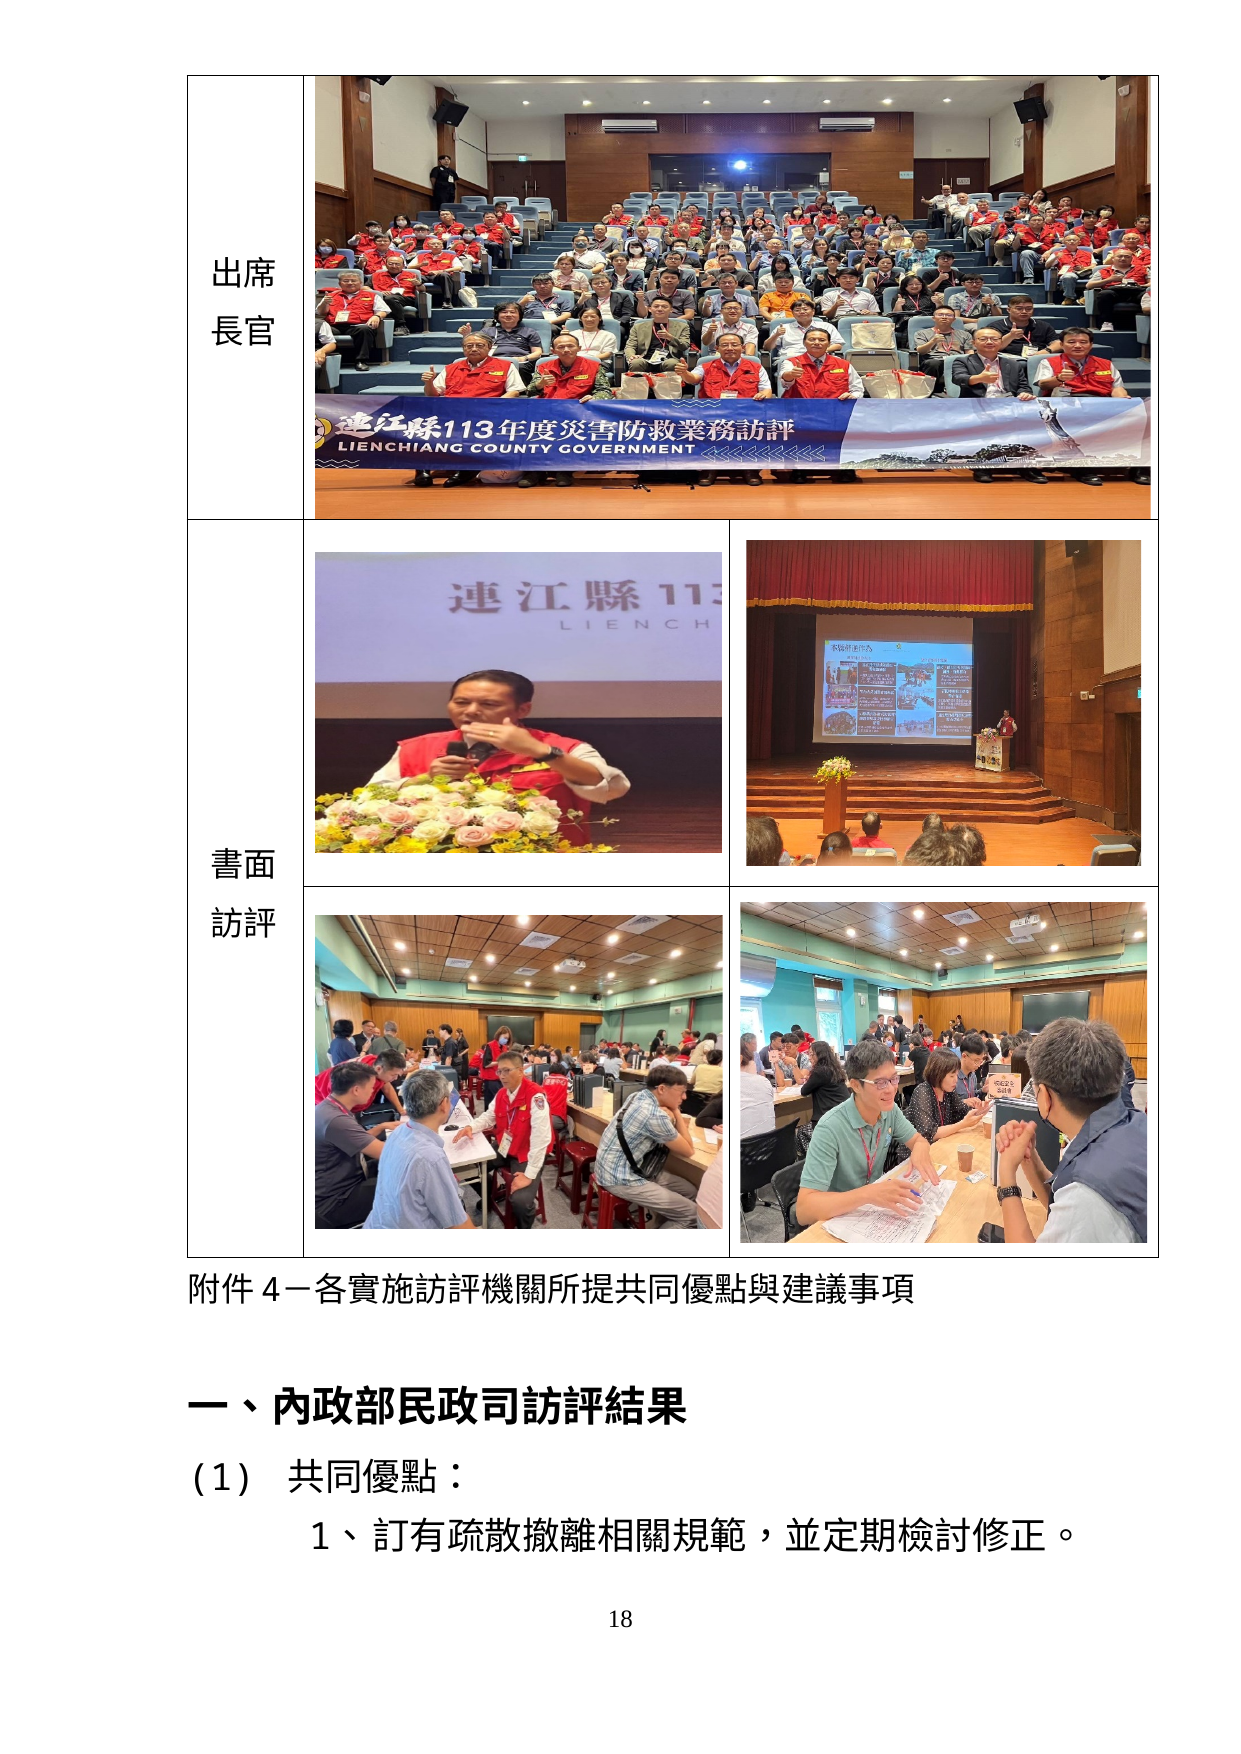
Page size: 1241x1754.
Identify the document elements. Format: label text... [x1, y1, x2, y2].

table_cell [1159, 75, 1168, 518]
table_cell [304, 887, 729, 1257]
subtitle 附件4－各實施訪評機關所提共同優點與建議事項 [187, 1258, 1053, 1312]
table_cell [730, 887, 1158, 1257]
table_cell 書面訪評 [188, 520, 303, 1257]
list 訂有疏散撤離相關規範，並定期檢討修正。 [308, 1512, 1053, 1558]
table_cell [1168, 75, 1234, 518]
table_cell [1159, 519, 1168, 886]
list 共同優點： [187, 1454, 1053, 1500]
table_cell [1159, 886, 1168, 1257]
table_cell [1234, 886, 1240, 1257]
table_cell [304, 520, 729, 886]
table_cell [1234, 75, 1240, 518]
table_cell [1234, 519, 1240, 886]
table_cell 出席長官 [188, 76, 303, 518]
text 一、內政部民政司訪評結果 [187, 1392, 1053, 1429]
table_cell [304, 76, 315, 518]
table_cell [1151, 76, 1158, 518]
table_cell [730, 520, 1158, 886]
table_cell [1168, 886, 1234, 1257]
table_cell [1168, 519, 1234, 886]
